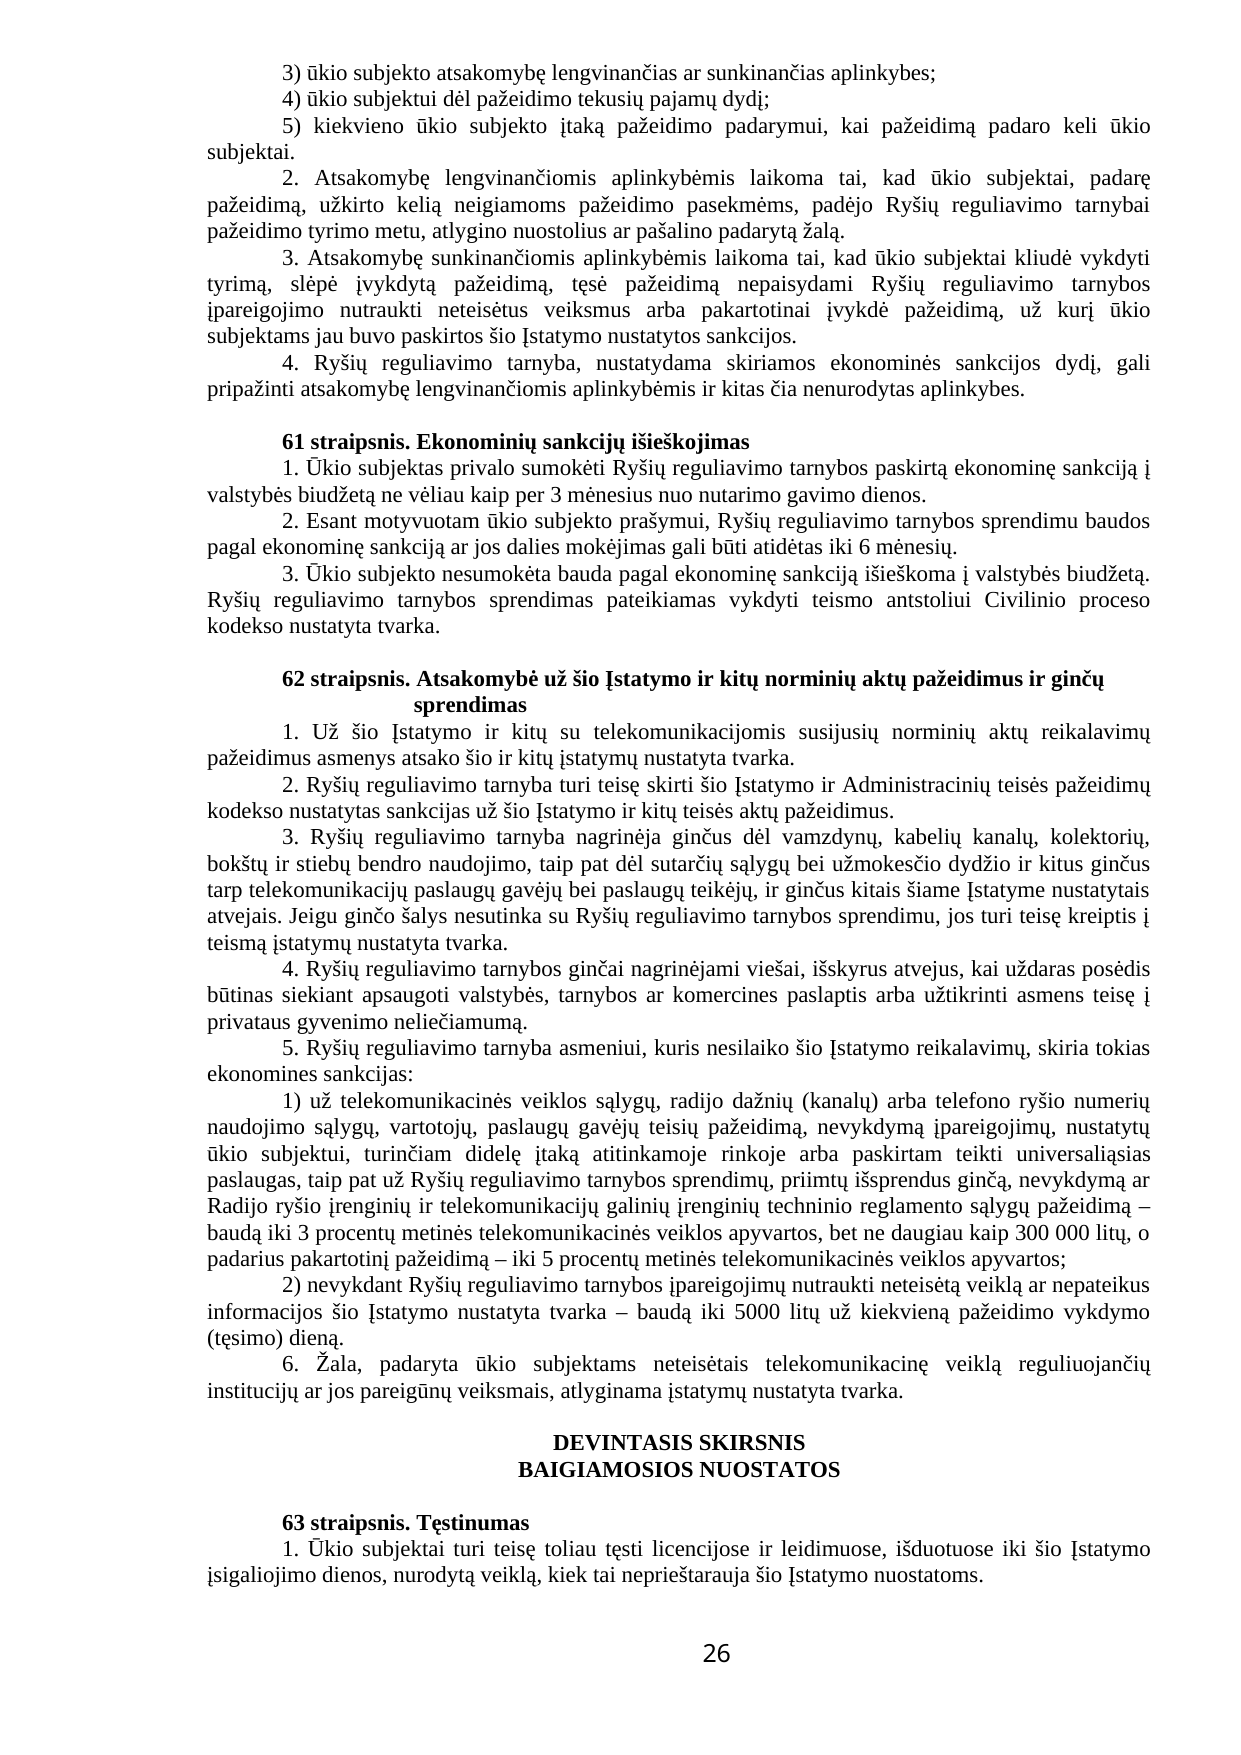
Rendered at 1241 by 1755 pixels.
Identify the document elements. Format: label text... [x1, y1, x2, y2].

text 3. Atsakomybę sunkinančiomis aplinkybėmis laikoma tai, kad ūkio subjektai kliudė vykdyti tyrimą, slėpė įvykdytą pažeidimą, tęsė pažeidimą nepaisydami Ryšių reguliavimo tarnybos įpareigojimo nutraukti neteisėtus veiksmus arba pakartotinai įvykdė pažeidimą, už kurį ūkio subjektams jau buvo paskirtos šio Įstatymo nustatytos sankcijos. [207, 243, 1152, 349]
text BAIGIAMOSIOS NUOSTATOS [207, 1456, 1152, 1482]
text 2. Atsakomybę lengvinančiomis aplinkybėmis laikoma tai, kad ūkio subjektai, padarę pažeidimą, užkirto kelią neigiamoms pažeidimo pasekmėms, padėjo Ryšių reguliavimo tarnybai pažeidimo tyrimo metu, atlygino nuostolius ar pašalino padarytą žalą. [207, 164, 1152, 243]
text 2. Ryšių reguliavimo tarnyba turi teisę skirti šio Įstatymo ir Administracinių teisės pažeidimų kodekso nustatytas sankcijas už šio Įstatymo ir kitų teisės aktų pažeidimus. [207, 771, 1152, 823]
text 62 straipsnis. Atsakomybė už šio Įstatymo ir kitų norminių aktų pažeidimus ir ginčų [207, 665, 1152, 692]
text 61 straipsnis. Ekonominių sankcijų išieškojimas [207, 428, 1152, 454]
text 1) už telekomunikacinės veiklos sąlygų, radijo dažnių (kanalų) arba telefono ryšio numerių naudojimo sąlygų, vartotojų, paslaugų gavėjų teisių pažeidimą, nevykdymą įpareigojimų, nustatytų ūkio subjektui, turinčiam didelę įtaką atitinkamoje rinkoje arba paskirtam teikti universaliąsias paslaugas, taip pat už Ryšių reguliavimo tarnybos sprendimų, priimtų išsprendus ginčą, nevykdymą ar Radijo ryšio įrenginių ir telekomunikacijų galinių įrenginių techninio reglamento sąlygų pažeidimą – baudą iki 3 procentų metinės telekomunikacinės veiklos apyvartos, bet ne daugiau kaip 300 000 litų, o padarius pakartotinį pažeidimą – iki 5 procentų metinės telekomunikacinės veiklos apyvartos; [207, 1087, 1152, 1271]
text 5. Ryšių reguliavimo tarnyba asmeniui, kuris nesilaiko šio Įstatymo reikalavimų, skiria tokias ekonomines sankcijas: [207, 1034, 1152, 1087]
text 2. Esant motyvuotam ūkio subjekto prašymui, Ryšių reguliavimo tarnybos sprendimu baudos pagal ekonominę sankciją ar jos dalies mokėjimas gali būti atidėtas iki 6 mėnesių. [207, 507, 1152, 560]
text sprendimas [207, 692, 1152, 718]
text 3. Ūkio subjekto nesumokėta bauda pagal ekonominę sankciją išieškoma į valstybės biudžetą. Ryšių reguliavimo tarnybos sprendimas pateikiamas vykdyti teismo antstoliui Civilinio proceso kodekso nustatyta tvarka. [207, 560, 1152, 639]
text 4. Ryšių reguliavimo tarnybos ginčai nagrinėjami viešai, išskyrus atvejus, kai uždaras posėdis būtinas siekiant apsaugoti valstybės, tarnybos ar komercines paslaptis arba užtikrinti asmens teisę į privataus gyvenimo neliečiamumą. [207, 955, 1152, 1034]
text 3. Ryšių reguliavimo tarnyba nagrinėja ginčus dėl vamzdynų, kabelių kanalų, kolektorių, bokštų ir stiebų bendro naudojimo, taip pat dėl sutarčių sąlygų bei užmokesčio dydžio ir kitus ginčus tarp telekomunikacijų paslaugų gavėjų bei paslaugų teikėjų, ir ginčus kitais šiame Įstatyme nustatytais atvejais. Jeigu ginčo šalys nesutinka su Ryšių reguliavimo tarnybos sprendimu, jos turi teisę kreiptis į teismą įstatymų nustatyta tvarka. [207, 823, 1152, 955]
text 1. Už šio Įstatymo ir kitų su telekomunikacijomis susijusių norminių aktų reikalavimų pažeidimus asmenys atsako šio ir kitų įstatymų nustatyta tvarka. [207, 718, 1152, 771]
text 1. Ūkio subjektai turi teisę toliau tęsti licencijose ir leidimuose, išduotuose iki šio Įstatymo įsigaliojimo dienos, nurodytą veiklą, kiek tai neprieštarauja šio Įstatymo nuostatoms. [207, 1535, 1152, 1588]
text 5) kiekvieno ūkio subjekto įtaką pažeidimo padarymui, kai pažeidimą padaro keli ūkio subjektai. [207, 112, 1152, 164]
text 3) ūkio subjekto atsakomybę lengvinančias ar sunkinančias aplinkybes; [207, 59, 1152, 85]
text 63 straipsnis. Tęstinumas [207, 1508, 1152, 1535]
text 4) ūkio subjektui dėl pažeidimo tekusių pajamų dydį; [207, 85, 1152, 112]
text 4. Ryšių reguliavimo tarnyba, nustatydama skiriamos ekonominės sankcijos dydį, gali pripažinti atsakomybę lengvinančiomis aplinkybėmis ir kitas čia nenurodytas aplinkybes. [207, 349, 1152, 402]
text 6. Žala, padaryta ūkio subjektams neteisėtais telekomunikacinę veiklą reguliuojančių institucijų ar jos pareigūnų veiksmais, atlyginama įstatymų nustatyta tvarka. [207, 1350, 1152, 1403]
text DEVINTASIS SKIRSNIS [207, 1429, 1152, 1456]
text 2) nevykdant Ryšių reguliavimo tarnybos įpareigojimų nutraukti neteisėtą veiklą ar nepateikus informacijos šio Įstatymo nustatyta tvarka – baudą iki 5000 litų už kiekvieną pažeidimo vykdymo (tęsimo) dieną. [207, 1271, 1152, 1350]
text 1. Ūkio subjektas privalo sumokėti Ryšių reguliavimo tarnybos paskirtą ekonominę sankciją į valstybės biudžetą ne vėliau kaip per 3 mėnesius nuo nutarimo gavimo dienos. [207, 454, 1152, 507]
